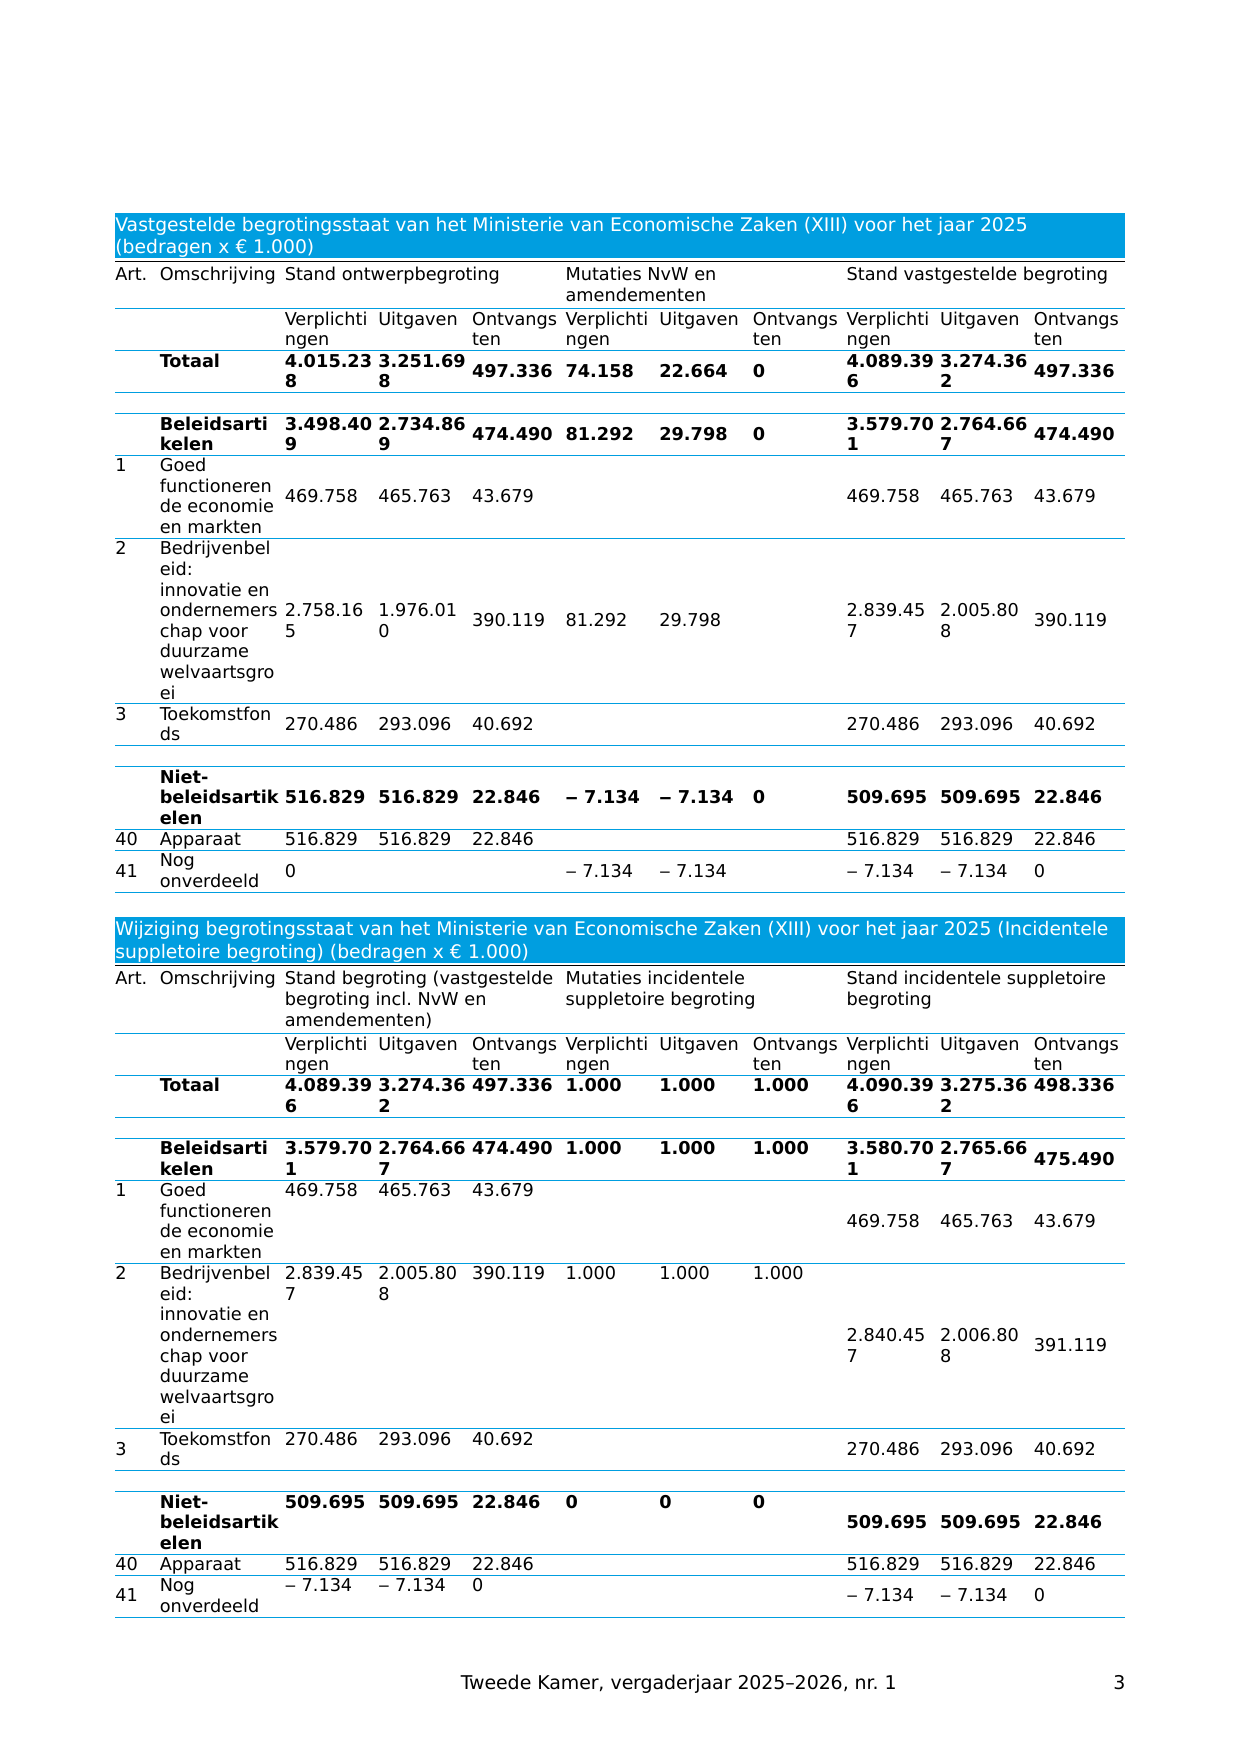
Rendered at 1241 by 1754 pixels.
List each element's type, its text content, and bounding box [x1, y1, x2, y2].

table_cell 1.000 [563, 1264, 656, 1428]
table_cell 43.679 [1031, 456, 1125, 538]
table_cell [750, 704, 843, 745]
table_cell 3.580.701 [844, 1139, 937, 1179]
table_cell Niet-beleidsartikelen [157, 767, 282, 828]
table_cell 2.005.808 [375, 1264, 469, 1428]
table_cell 3.498.409 [282, 414, 375, 455]
table_cell 469.758 [844, 1181, 937, 1263]
table_cell 1.000 [656, 1264, 750, 1428]
table_cell 516.829 [282, 767, 375, 828]
table_cell 390.119 [469, 1264, 562, 1428]
table_cell 2.839.457 [282, 1264, 375, 1428]
table_cell [563, 704, 656, 745]
table_cell 509.695 [937, 767, 1031, 828]
table_cell [750, 393, 843, 413]
table_cell [157, 1118, 282, 1138]
table_cell 516.829 [937, 830, 1031, 850]
table_cell 1 [115, 456, 157, 538]
table_cell Mutaties incidentele suppletoire begroting [563, 966, 843, 1033]
table_cell 40.692 [469, 704, 562, 745]
table_cell [563, 830, 656, 850]
table_cell [115, 1139, 157, 1179]
table_cell [115, 1492, 157, 1553]
table_cell 509.695 [844, 1492, 937, 1553]
table_cell 22.846 [1031, 1555, 1125, 1574]
table_cell 43.679 [1031, 1181, 1125, 1263]
table_cell Beleidsartikelen [157, 414, 282, 455]
table_cell Bedrijvenbeleid: innovatie en ondernemerschap voor duurzame welvaartsgroei [157, 1264, 282, 1428]
table_cell Toekomstfonds [157, 1429, 282, 1470]
table_cell 270.486 [282, 1429, 375, 1470]
table_cell Ontvangsten [469, 1034, 562, 1075]
table_cell 1.000 [656, 1076, 750, 1117]
table_cell Uitgaven [937, 309, 1031, 350]
table_cell 2.764.667 [375, 1139, 469, 1179]
table_cell 391.119 [1031, 1264, 1125, 1428]
table_cell 0 [1031, 1576, 1125, 1616]
table_cell [750, 1118, 843, 1138]
table_cell [375, 1471, 469, 1491]
table_cell [937, 393, 1031, 413]
table_cell 40 [115, 830, 157, 850]
table_cell 41 [115, 1576, 157, 1616]
table_cell 40 [115, 1555, 157, 1574]
table_cell [157, 393, 282, 413]
table_cell ‒ 7.134 [656, 851, 750, 891]
table_cell 293.096 [375, 1429, 469, 1470]
table_cell ‒ 7.134 [844, 1576, 937, 1616]
table_cell [115, 1076, 157, 1117]
table_cell [750, 1555, 843, 1574]
table_cell [115, 309, 157, 350]
table_cell 29.798 [656, 539, 750, 703]
table_cell [656, 1576, 750, 1616]
table_cell [563, 1576, 656, 1616]
table_cell [656, 1555, 750, 1574]
table_cell [282, 1118, 375, 1138]
table_cell 516.829 [375, 830, 469, 850]
table_cell ‒ 7.134 [563, 851, 656, 891]
table_cell [844, 746, 937, 766]
table_cell [1031, 1118, 1125, 1138]
table_cell Ontvangsten [750, 309, 843, 350]
table_cell [844, 1471, 937, 1491]
table_cell 465.763 [375, 1181, 469, 1263]
table_cell 0 [469, 1576, 562, 1616]
table_cell ‒ 7.134 [656, 767, 750, 828]
table_cell [115, 414, 157, 455]
table_cell 4.089.396 [282, 1076, 375, 1117]
table_cell 2.839.457 [844, 539, 937, 703]
table_cell Uitgaven [375, 1034, 469, 1075]
table_cell 40.692 [1031, 1429, 1125, 1470]
table_cell [115, 393, 157, 413]
table_cell Uitgaven [375, 309, 469, 350]
table_cell [115, 1118, 157, 1138]
table_cell Verplichtingen [282, 1034, 375, 1075]
table_cell [1031, 746, 1125, 766]
table_cell ‒ 7.134 [563, 767, 656, 828]
table_cell 22.846 [469, 1492, 562, 1553]
table_cell 469.758 [282, 456, 375, 538]
table_cell [656, 1181, 750, 1263]
table_cell 40.692 [1031, 704, 1125, 745]
table_cell 2.765.667 [937, 1139, 1031, 1179]
table_cell 293.096 [375, 704, 469, 745]
table_cell [750, 456, 843, 538]
table_cell Nog onverdeeld [157, 851, 282, 891]
table_cell Ontvangsten [1031, 1034, 1125, 1075]
table_cell [282, 1471, 375, 1491]
table_cell 0 [563, 1492, 656, 1553]
table_cell 4.090.396 [844, 1076, 937, 1117]
table_cell [469, 851, 562, 891]
table_cell 509.695 [844, 767, 937, 828]
table_cell 29.798 [656, 414, 750, 455]
table_cell [282, 746, 375, 766]
table_cell Apparaat [157, 1555, 282, 1574]
table_cell 3.579.701 [844, 414, 937, 455]
table_cell 0 [750, 414, 843, 455]
table_cell Uitgaven [656, 309, 750, 350]
table_cell 1.000 [750, 1076, 843, 1117]
table_cell Goed functionerende economie en markten [157, 1181, 282, 1263]
table_cell 4.089.396 [844, 351, 937, 392]
table_cell [469, 1471, 562, 1491]
table_cell 2 [115, 539, 157, 703]
table_cell Bedrijvenbeleid: innovatie en ondernemerschap voor duurzame welvaartsgroei [157, 539, 282, 703]
table_cell 474.490 [1031, 414, 1125, 455]
table_cell 22.846 [1031, 1492, 1125, 1553]
table_cell 474.490 [469, 414, 562, 455]
table_cell 293.096 [937, 1429, 1031, 1470]
table_cell 22.846 [1031, 830, 1125, 850]
table_cell Stand vastgestelde begroting [844, 262, 1125, 308]
table_cell Ontvangsten [750, 1034, 843, 1075]
table_cell 0 [656, 1492, 750, 1553]
table_cell 469.758 [844, 456, 937, 538]
table_cell [375, 1118, 469, 1138]
table_cell [937, 746, 1031, 766]
table_cell 2.764.667 [937, 414, 1031, 455]
table_cell [282, 393, 375, 413]
table_cell [115, 1471, 157, 1491]
table_cell 22.846 [1031, 767, 1125, 828]
table_cell 516.829 [844, 830, 937, 850]
table_cell 475.490 [1031, 1139, 1125, 1179]
table_cell ‒ 7.134 [282, 1576, 375, 1616]
table_cell [563, 393, 656, 413]
table_cell Toekomstfonds [157, 704, 282, 745]
table_cell 1.000 [656, 1139, 750, 1179]
table_cell ‒ 7.134 [937, 851, 1031, 891]
table_cell 2.734.869 [375, 414, 469, 455]
table_cell [563, 1181, 656, 1263]
table_cell [844, 393, 937, 413]
table_cell [656, 1118, 750, 1138]
table_cell 509.695 [282, 1492, 375, 1553]
table_cell 3.274.362 [375, 1076, 469, 1117]
table_cell 74.158 [563, 351, 656, 392]
table_cell 0 [282, 851, 375, 891]
table_cell Uitgaven [656, 1034, 750, 1075]
table_cell [750, 830, 843, 850]
table_cell [563, 456, 656, 538]
table_cell 3 [115, 1429, 157, 1470]
table_cell 0 [750, 1492, 843, 1553]
table_cell 465.763 [937, 1181, 1031, 1263]
table_cell [375, 393, 469, 413]
table_cell [115, 767, 157, 828]
table_cell 0 [1031, 851, 1125, 891]
table_cell [157, 746, 282, 766]
table_cell [656, 746, 750, 766]
table_cell 3.579.701 [282, 1139, 375, 1179]
table_cell 270.486 [844, 704, 937, 745]
table_cell 3.274.362 [937, 351, 1031, 392]
table_cell 2 [115, 1264, 157, 1428]
table_cell Verplichtingen [844, 1034, 937, 1075]
table_cell 270.486 [844, 1429, 937, 1470]
table_cell ‒ 7.134 [844, 851, 937, 891]
table_cell 3.251.698 [375, 351, 469, 392]
table_cell [937, 1118, 1031, 1138]
table_cell 516.829 [375, 1555, 469, 1574]
table_cell [656, 1471, 750, 1491]
table_cell [563, 1555, 656, 1574]
table_cell 22.846 [469, 830, 562, 850]
table_cell 516.829 [844, 1555, 937, 1574]
table_cell [937, 1471, 1031, 1491]
table_cell [656, 704, 750, 745]
table_cell Ontvangsten [1031, 309, 1125, 350]
table_cell [563, 746, 656, 766]
table_cell [656, 1429, 750, 1470]
table_cell [656, 456, 750, 538]
table_cell Niet-beleidsartikelen [157, 1492, 282, 1553]
table_cell Totaal [157, 1076, 282, 1117]
table_cell 3.275.362 [937, 1076, 1031, 1117]
table_cell Nog onverdeeld [157, 1576, 282, 1616]
table_cell [750, 539, 843, 703]
table_cell Goed functionerende economie en markten [157, 456, 282, 538]
table_cell 2.005.808 [937, 539, 1031, 703]
table_cell [469, 1118, 562, 1138]
table_cell [375, 746, 469, 766]
table_cell 2.758.165 [282, 539, 375, 703]
table_cell [469, 393, 562, 413]
table_cell 509.695 [937, 1492, 1031, 1553]
table_cell Stand incidentele suppletoire begroting [844, 966, 1125, 1033]
table_cell 4.015.238 [282, 351, 375, 392]
table_cell [1031, 1471, 1125, 1491]
table_cell 22.664 [656, 351, 750, 392]
table_cell Apparaat [157, 830, 282, 850]
table_cell [115, 351, 157, 392]
table_cell [750, 1429, 843, 1470]
table_cell 3 [115, 704, 157, 745]
table_cell Mutaties NvW en amendementen [563, 262, 843, 308]
table_cell [157, 1034, 282, 1075]
table_cell 1 [115, 1181, 157, 1263]
table_cell Totaal [157, 351, 282, 392]
table_cell [563, 1429, 656, 1470]
table_cell [115, 1034, 157, 1075]
table_cell 474.490 [469, 1139, 562, 1179]
table_cell 498.336 [1031, 1076, 1125, 1117]
table_cell 497.336 [469, 1076, 562, 1117]
table_cell 43.679 [469, 456, 562, 538]
table_cell [157, 309, 282, 350]
table_cell [844, 1118, 937, 1138]
table_cell 293.096 [937, 704, 1031, 745]
table_cell [750, 1181, 843, 1263]
table_cell 516.829 [375, 767, 469, 828]
table_cell 22.846 [469, 767, 562, 828]
table_cell [469, 746, 562, 766]
table_cell 516.829 [282, 830, 375, 850]
table_cell 81.292 [563, 414, 656, 455]
table_cell [750, 1471, 843, 1491]
table_cell 390.119 [1031, 539, 1125, 703]
table_cell 81.292 [563, 539, 656, 703]
table_cell [563, 1471, 656, 1491]
table_cell Stand ontwerpbegroting [282, 262, 562, 308]
table_cell 516.829 [937, 1555, 1031, 1574]
table_cell Verplichtingen [563, 1034, 656, 1075]
table_cell 516.829 [282, 1555, 375, 1574]
table_cell 0 [750, 351, 843, 392]
table_cell Verplichtingen [844, 309, 937, 350]
table_cell 1.000 [750, 1139, 843, 1179]
table_cell 497.336 [1031, 351, 1125, 392]
table_cell Uitgaven [937, 1034, 1031, 1075]
table_cell 1.000 [750, 1264, 843, 1428]
table_cell 465.763 [375, 456, 469, 538]
table_cell ‒ 7.134 [375, 1576, 469, 1616]
table_cell [157, 1471, 282, 1491]
table_cell Verplichtingen [563, 309, 656, 350]
table_cell 469.758 [282, 1181, 375, 1263]
table_cell 509.695 [375, 1492, 469, 1553]
table_cell 1.976.010 [375, 539, 469, 703]
table_cell [563, 1118, 656, 1138]
table_cell Omschrijving [157, 262, 282, 308]
table_cell [1031, 393, 1125, 413]
table_cell [115, 746, 157, 766]
table_cell ‒ 7.134 [937, 1576, 1031, 1616]
table_cell 1.000 [563, 1139, 656, 1179]
table_cell [375, 851, 469, 891]
table_cell 0 [750, 767, 843, 828]
table_cell Omschrijving [157, 966, 282, 1033]
table_cell 1.000 [563, 1076, 656, 1117]
table_cell [656, 393, 750, 413]
table_cell Art. [115, 262, 157, 308]
table_cell 390.119 [469, 539, 562, 703]
table_cell [656, 830, 750, 850]
table_cell Ontvangsten [469, 309, 562, 350]
table_cell Beleidsartikelen [157, 1139, 282, 1179]
table_cell 43.679 [469, 1181, 562, 1263]
table_cell [750, 851, 843, 891]
table_cell 22.846 [469, 1555, 562, 1574]
table_cell 41 [115, 851, 157, 891]
table_cell 497.336 [469, 351, 562, 392]
table_cell [750, 746, 843, 766]
table_cell Art. [115, 966, 157, 1033]
table_cell Stand begroting (vastgestelde begroting incl. NvW en amendementen) [282, 966, 562, 1033]
table_cell [750, 1576, 843, 1616]
table_cell Verplichtingen [282, 309, 375, 350]
table_cell 40.692 [469, 1429, 562, 1470]
table_cell 2.840.457 [844, 1264, 937, 1428]
table_cell 465.763 [937, 456, 1031, 538]
table_cell 2.006.808 [937, 1264, 1031, 1428]
table_cell 270.486 [282, 704, 375, 745]
